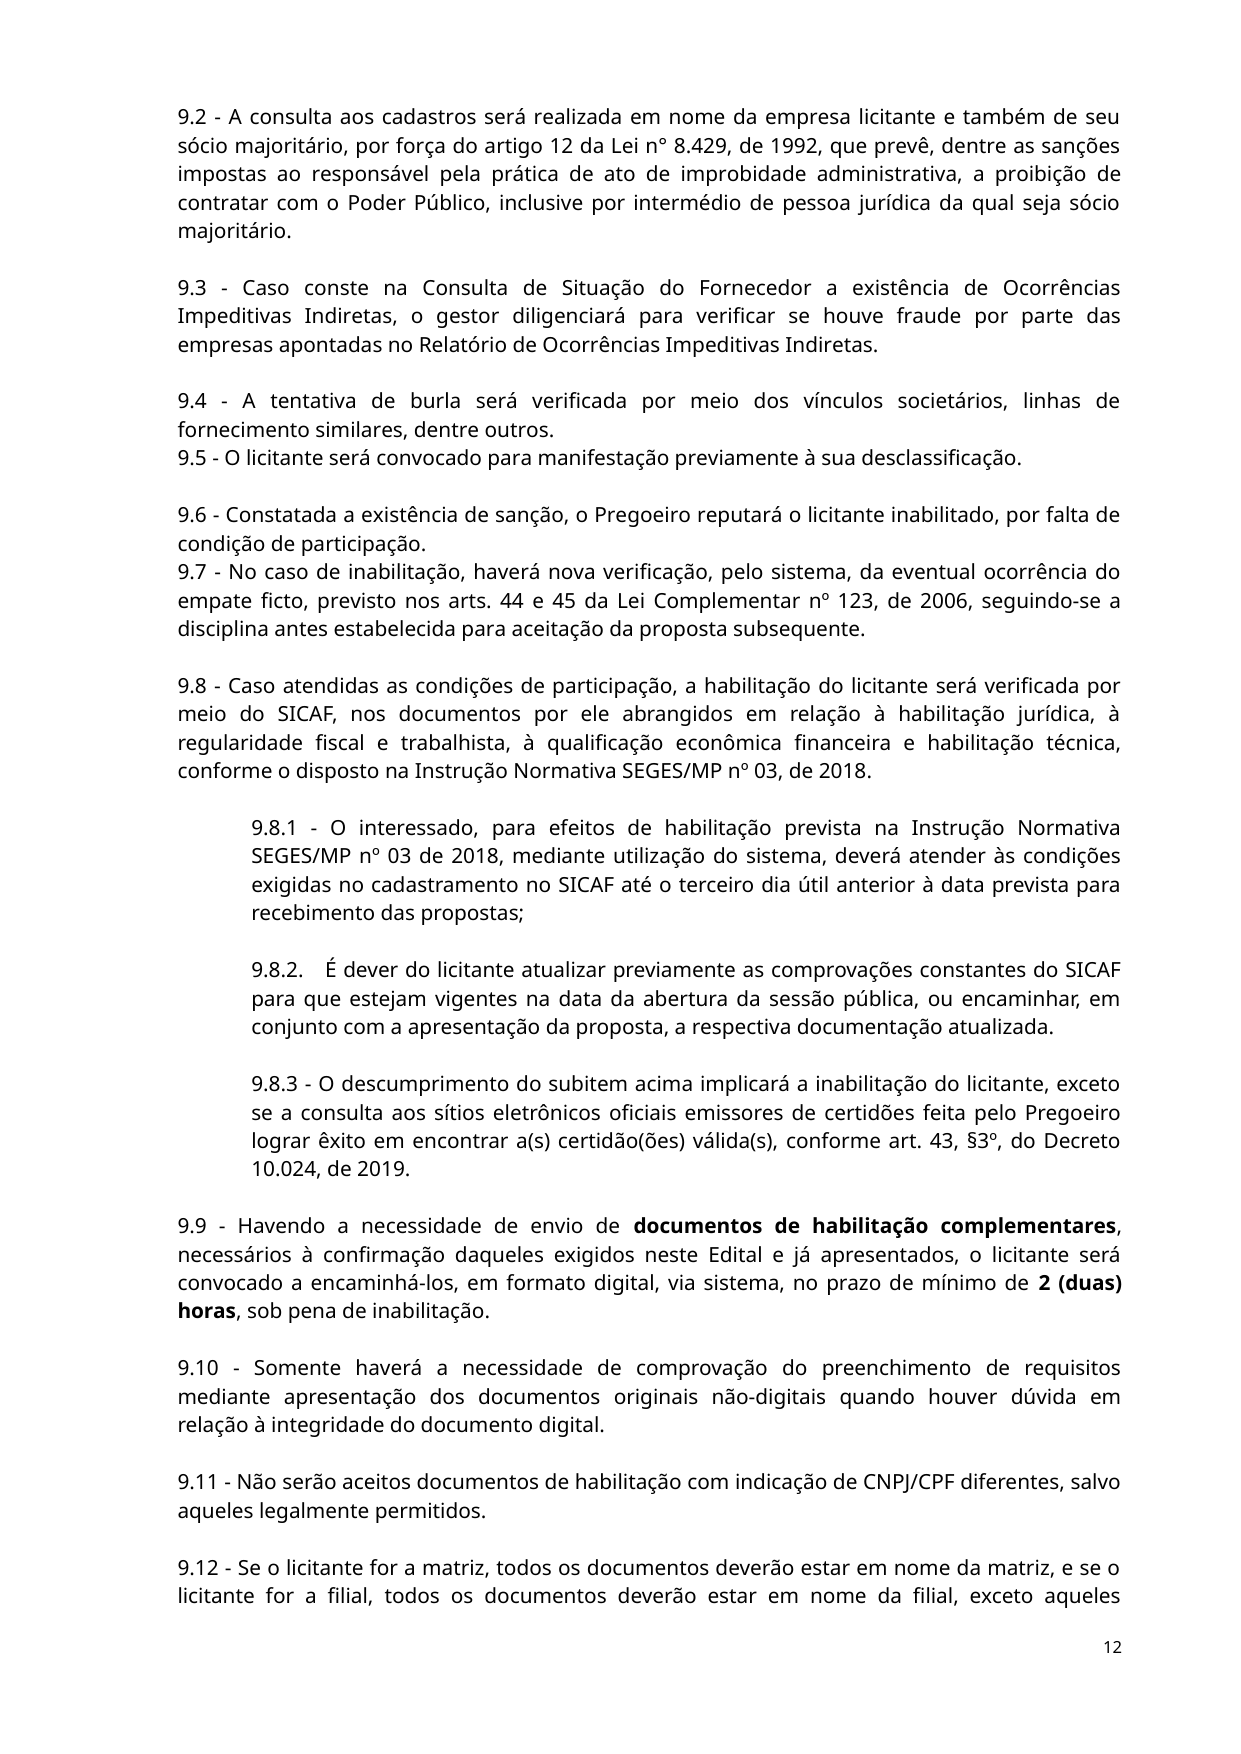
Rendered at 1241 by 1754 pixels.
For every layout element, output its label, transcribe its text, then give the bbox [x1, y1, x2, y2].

list 9.8.3 - O descumprimento do subitem acima implicará a inabilitação do licitante, exceto se a consulta aos sítios eletrônicos oficiais emissores de certidões feita pelo Pregoeiro lograr êxito em encontrar a(s) certidão(ões) válida(s), conforme art. 43, §3º, do Decreto 10.024, de 2019. [251, 1069, 1122, 1183]
list 9.12 - Se o licitante for a matriz, todos os documentos deverão estar em nome da matriz, e se o licitante for a filial, todos os documentos deverão estar em nome da filial, exceto aqueles [177, 1553, 1122, 1609]
list 9.3 - Caso conste na Consulta de Situação do Fornecedor a existência de Ocorrências Impeditivas Indiretas, o gestor diligenciará para verificar se houve fraude por parte das empresas apontadas no Relatório de Ocorrências Impeditivas Indiretas. [177, 273, 1122, 358]
list 9.8 - Caso atendidas as condições de participação, a habilitação do licitante será verificada por meio do SICAF, nos documentos por ele abrangidos em relação à habilitação jurídica, à regularidade fiscal e trabalhista, à qualificação econômica financeira e habilitação técnica, conforme o disposto na Instrução Normativa SEGES/MP nº 03, de 2018. [177, 671, 1122, 785]
list 9.6 - Constatada a existência de sanção, o Pregoeiro reputará o licitante inabilitado, por falta de condição de participação. [177, 500, 1122, 557]
list 9.5 - O licitante será convocado para manifestação previamente à sua desclassificação. [177, 443, 1122, 472]
list 9.8.2. É dever do licitante atualizar previamente as comprovações constantes do SICAF para que estejam vigentes na data da abertura da sessão pública, ou encaminhar, em conjunto com a apresentação da proposta, a respectiva documentação atualizada. [251, 955, 1122, 1041]
list 9.11 - Não serão aceitos documentos de habilitação com indicação de CNPJ/CPF diferentes, salvo aqueles legalmente permitidos. [177, 1467, 1122, 1524]
list 9.7 - No caso de inabilitação, haverá nova verificação, pelo sistema, da eventual ocorrência do empate ficto, previsto nos arts. 44 e 45 da Lei Complementar nº 123, de 2006, seguindo-se a disciplina antes estabelecida para aceitação da proposta subsequente. [177, 557, 1122, 643]
list 9.4 - A tentativa de burla será verificada por meio dos vínculos societários, linhas de fornecimento similares, dentre outros. [177, 387, 1122, 443]
list 9.10 - Somente haverá a necessidade de comprovação do preenchimento de requisitos mediante apresentação dos documentos originais não-digitais quando houver dúvida em relação à integridade do documento digital. [177, 1353, 1122, 1439]
list 9.9 - Havendo a necessidade de envio de documentos de habilitação complementares, necessários à confirmação daqueles exigidos neste Edital e já apresentados, o licitante será convocado a encaminhá-los, em formato digital, via sistema, no prazo de mínimo de 2 (duas) horas, sob pena de inabilitação. [177, 1211, 1122, 1325]
list 9.8.1 - O interessado, para efeitos de habilitação prevista na Instrução Normativa SEGES/MP nº 03 de 2018, mediante utilização do sistema, deverá atender às condições exigidas no cadastramento no SICAF até o terceiro dia útil anterior à data prevista para recebimento das propostas; [251, 813, 1122, 927]
list 9.2 - A consulta aos cadastros será realizada em nome da empresa licitante e também de seu sócio majoritário, por força do artigo 12 da Lei n° 8.429, de 1992, que prevê, dentre as sanções impostas ao responsável pela prática de ato de improbidade administrativa, a proibição de contratar com o Poder Público, inclusive por intermédio de pessoa jurídica da qual seja sócio majoritário. [177, 102, 1122, 244]
